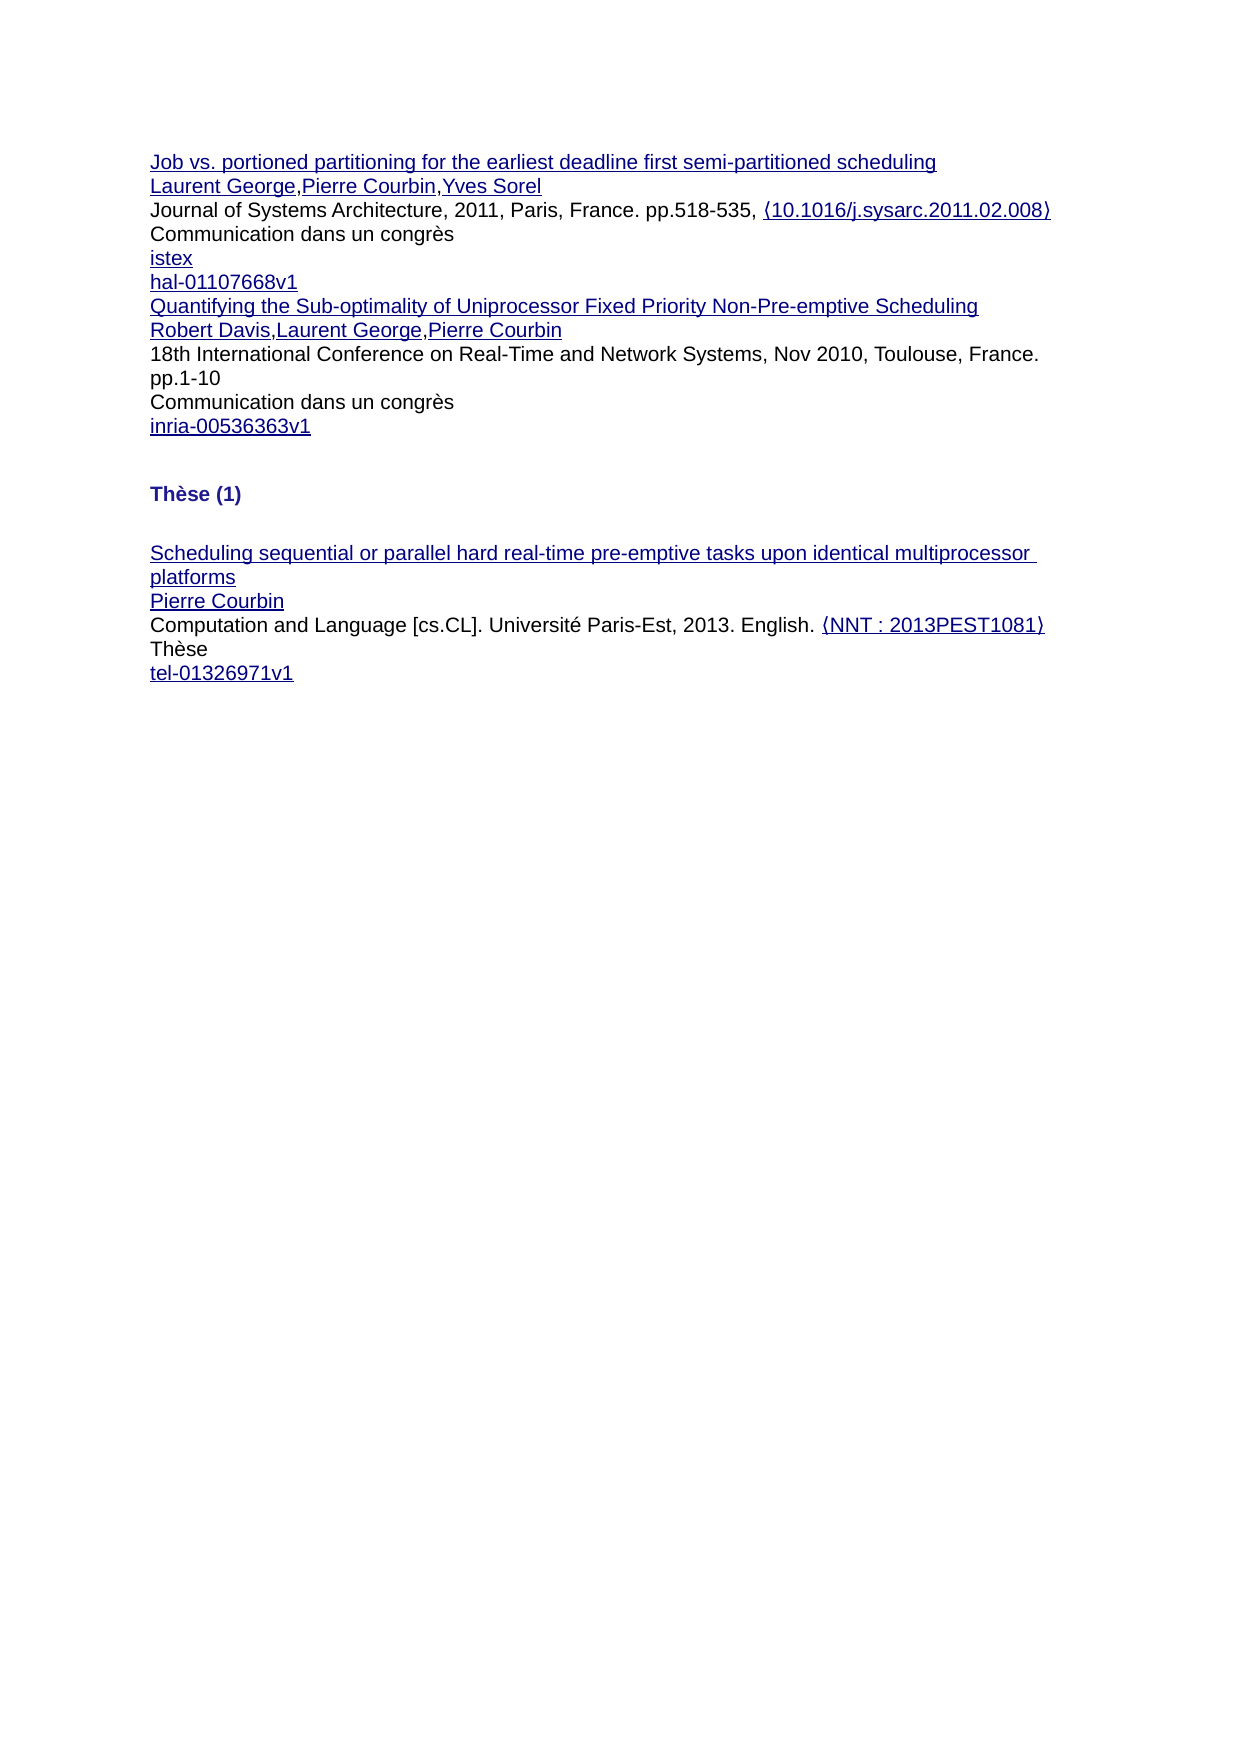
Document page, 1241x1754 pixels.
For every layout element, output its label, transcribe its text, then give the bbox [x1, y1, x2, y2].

table_header Scheduling sequential or parallel hard real-time pre-emptive tasks upon identical multiprocessor platforms Pierre Courbin Computation and Language [cs.CL]. Université Paris-Est, 2013. English. ⟨NNT : 2013PEST1081⟩ Thèse tel-01326971v1 [150, 541, 1090, 684]
table_cell Quantifying the Sub-optimality of Uniprocessor Fixed Priority Non-Pre-emptive Scheduling Robert Davis,Laurent George,Pierre Courbin 18th International Conference on Real-Time and Network Systems, Nov 2010, Toulouse, France. pp.1-10 Communication dans un congrès inria-00536363v1 [150, 294, 1090, 437]
table_cell Job vs. portioned partitioning for the earliest deadline ﬁrst semi-partitioned scheduling Laurent George,Pierre Courbin,Yves Sorel Journal of Systems Architecture, 2011, Paris, France. pp.518-535, ⟨10.1016/j.sysarc.2011.02.008⟩ Communication dans un congrès istex hal-01107668v1 [150, 150, 1090, 294]
subtitle Thèse (1) [150, 482, 1090, 506]
